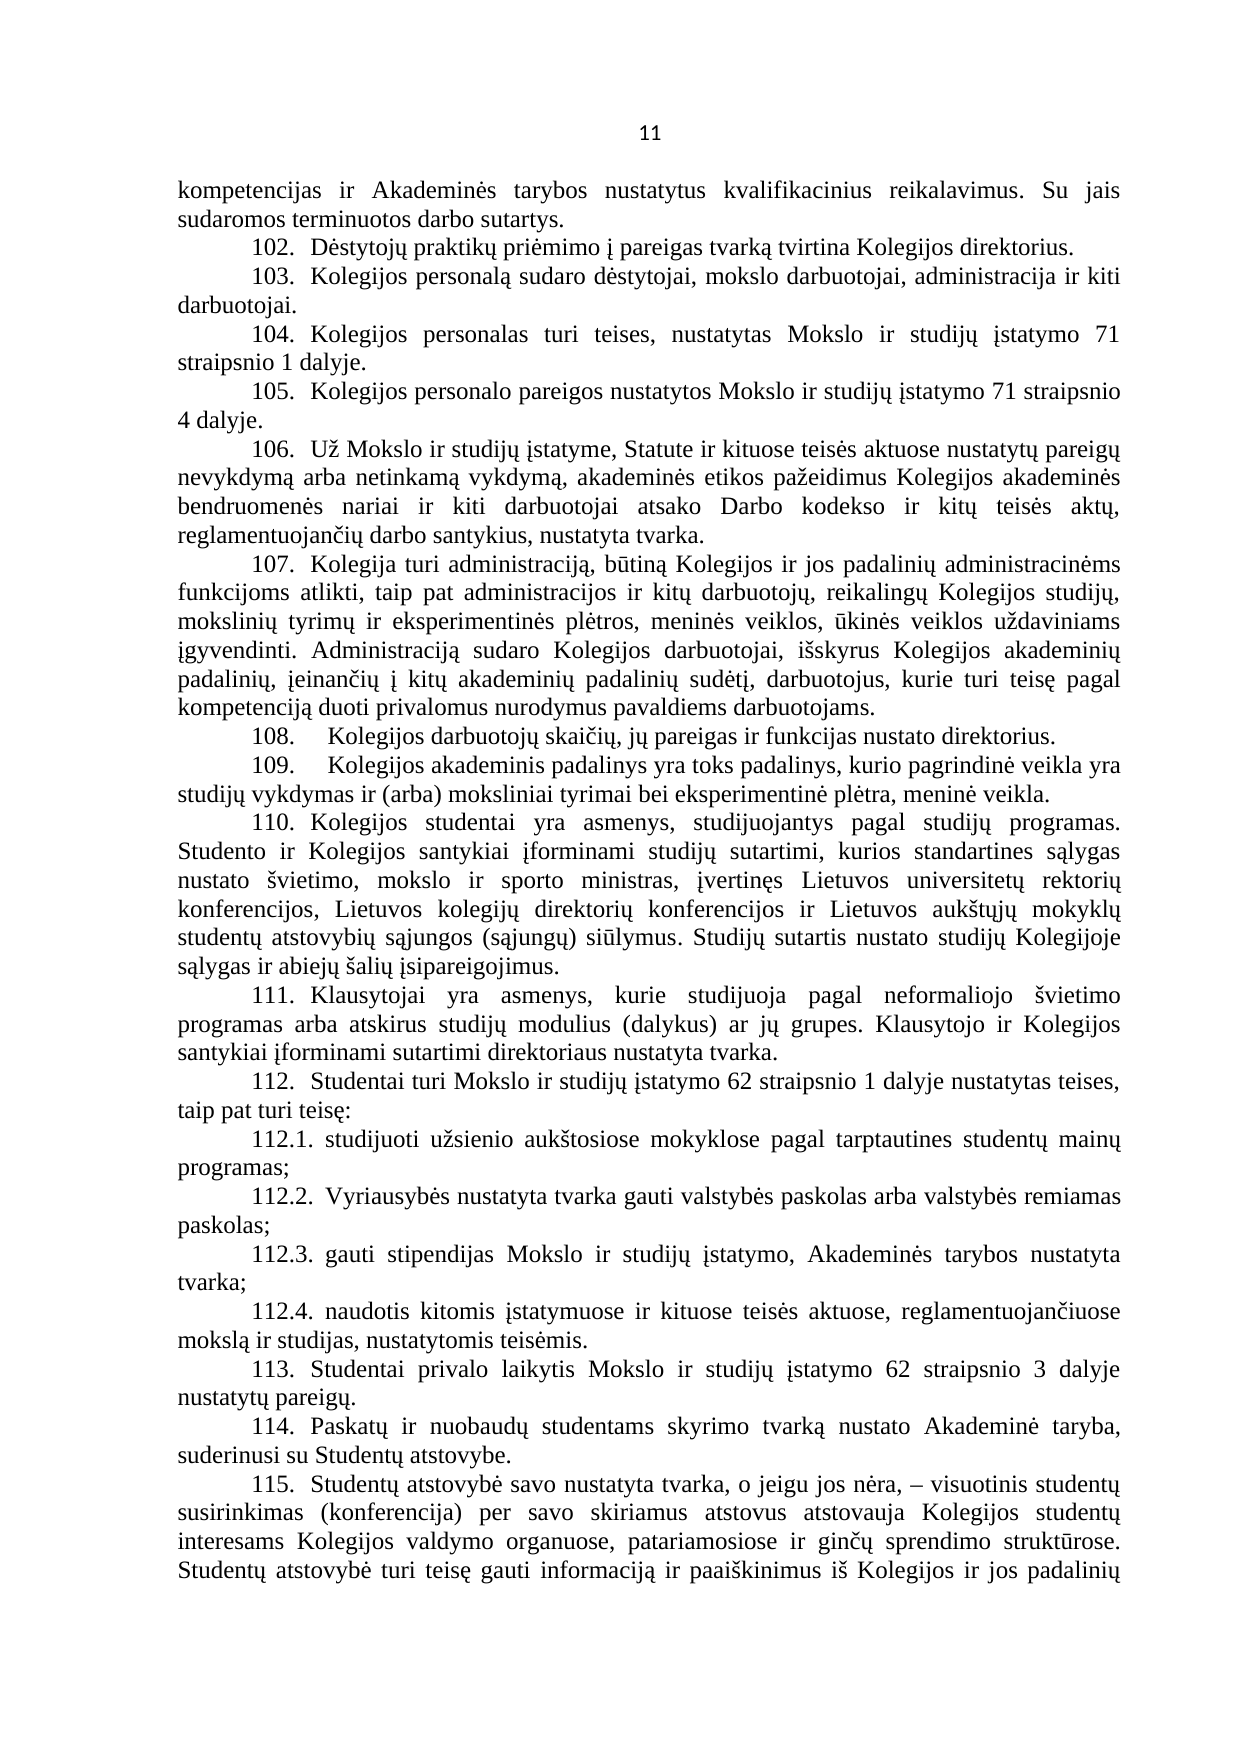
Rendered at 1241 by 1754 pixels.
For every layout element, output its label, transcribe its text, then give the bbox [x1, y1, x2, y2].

text 112.1. studijuoti užsienio aukštosiose mokyklose pagal tarptautines studentų mainų programas; [177, 1124, 1121, 1181]
text 115. Studentų atstovybė savo nustatyta tvarka, o jeigu jos nėra, – visuotinis studentų susirinkimas (konferencija) per savo skiriamus atstovus atstovauja Kolegijos studentų interesams Kolegijos valdymo organuose, patariamosiose ir ginčų sprendimo struktūrose. Studentų atstovybė turi teisę gauti informaciją ir paaiškinimus iš Kolegijos ir jos padalinių [177, 1469, 1121, 1584]
text 102. Dėstytojų praktikų priėmimo į pareigas tvarką tvirtina Kolegijos direktorius. [177, 232, 1121, 261]
text 106. Už Mokslo ir studijų įstatyme, Statute ir kituose teisės aktuose nustatytų pareigų nevykdymą arba netinkamą vykdymą, akademinės etikos pažeidimus Kolegijos akademinės bendruomenės nariai ir kiti darbuotojai atsako Darbo kodekso ir kitų teisės aktų, reglamentuojančių darbo santykius, nustatyta tvarka. [177, 434, 1121, 549]
text 114. Paskatų ir nuobaudų studentams skyrimo tvarką nustato Akademinė taryba, suderinusi su Studentų atstovybe. [177, 1411, 1121, 1469]
text kompetencijas ir Akademinės tarybos nustatytus kvalifikacinius reikalavimus. Su jais sudaromos terminuotos darbo sutartys. [177, 175, 1121, 232]
text 105. Kolegijos personalo pareigos nustatytos Mokslo ir studijų įstatymo 71 straipsnio 4 dalyje. [177, 376, 1121, 434]
text 104. Kolegijos personalas turi teises, nustatytas Mokslo ir studijų įstatymo 71 straipsnio 1 dalyje. [177, 319, 1121, 376]
text 112.4. naudotis kitomis įstatymuose ir kituose teisės aktuose, reglamentuojančiuose mokslą ir studijas, nustatytomis teisėmis. [177, 1296, 1121, 1354]
text 107. Kolegija turi administraciją, būtiną Kolegijos ir jos padalinių administracinėms funkcijoms atlikti, taip pat administracijos ir kitų darbuotojų, reikalingų Kolegijos studijų, mokslinių tyrimų ir eksperimentinės plėtros, meninės veiklos, ūkinės veiklos uždaviniams įgyvendinti. Administraciją sudaro Kolegijos darbuotojai, išskyrus Kolegijos akademinių padalinių, įeinančių į kitų akademinių padalinių sudėtį, darbuotojus, kurie turi teisę pagal kompetenciją duoti privalomus nurodymus pavaldiems darbuotojams. [177, 549, 1121, 721]
text 109. Kolegijos akademinis padalinys yra toks padalinys, kurio pagrindinė veikla yra studijų vykdymas ir (arba) moksliniai tyrimai bei eksperimentinė plėtra, meninė veikla. [177, 750, 1121, 807]
text 108. Kolegijos darbuotojų skaičių, jų pareigas ir funkcijas nustato direktorius. [177, 721, 1121, 750]
text 111. Klausytojai yra asmenys, kurie studijuoja pagal neformaliojo švietimo programas arba atskirus studijų modulius (dalykus) ar jų grupes. Klausytojo ir Kolegijos santykiai įforminami sutartimi direktoriaus nustatyta tvarka. [177, 980, 1121, 1066]
text 112. Studentai turi Mokslo ir studijų įstatymo 62 straipsnio 1 dalyje nustatytas teises, taip pat turi teisę: [177, 1066, 1121, 1124]
text 110. Kolegijos studentai yra asmenys, studijuojantys pagal studijų programas. Studento ir Kolegijos santykiai įforminami studijų sutartimi, kurios standartines sąlygas nustato švietimo, mokslo ir sporto ministras, įvertinęs Lietuvos universitetų rektorių konferencijos, Lietuvos kolegijų direktorių konferencijos ir Lietuvos aukštųjų mokyklų studentų atstovybių sąjungos (sąjungų) siūlymus. Studijų sutartis nustato studijų Kolegijoje sąlygas ir abiejų šalių įsipareigojimus. [177, 807, 1121, 980]
text 103. Kolegijos personalą sudaro dėstytojai, mokslo darbuotojai, administracija ir kiti darbuotojai. [177, 261, 1121, 319]
text 112.3. gauti stipendijas Mokslo ir studijų įstatymo, Akademinės tarybos nustatyta tvarka; [177, 1239, 1121, 1296]
text 112.2. Vyriausybės nustatyta tvarka gauti valstybės paskolas arba valstybės remiamas paskolas; [177, 1181, 1121, 1239]
text 113. Studentai privalo laikytis Mokslo ir studijų įstatymo 62 straipsnio 3 dalyje nustatytų pareigų. [177, 1354, 1121, 1411]
